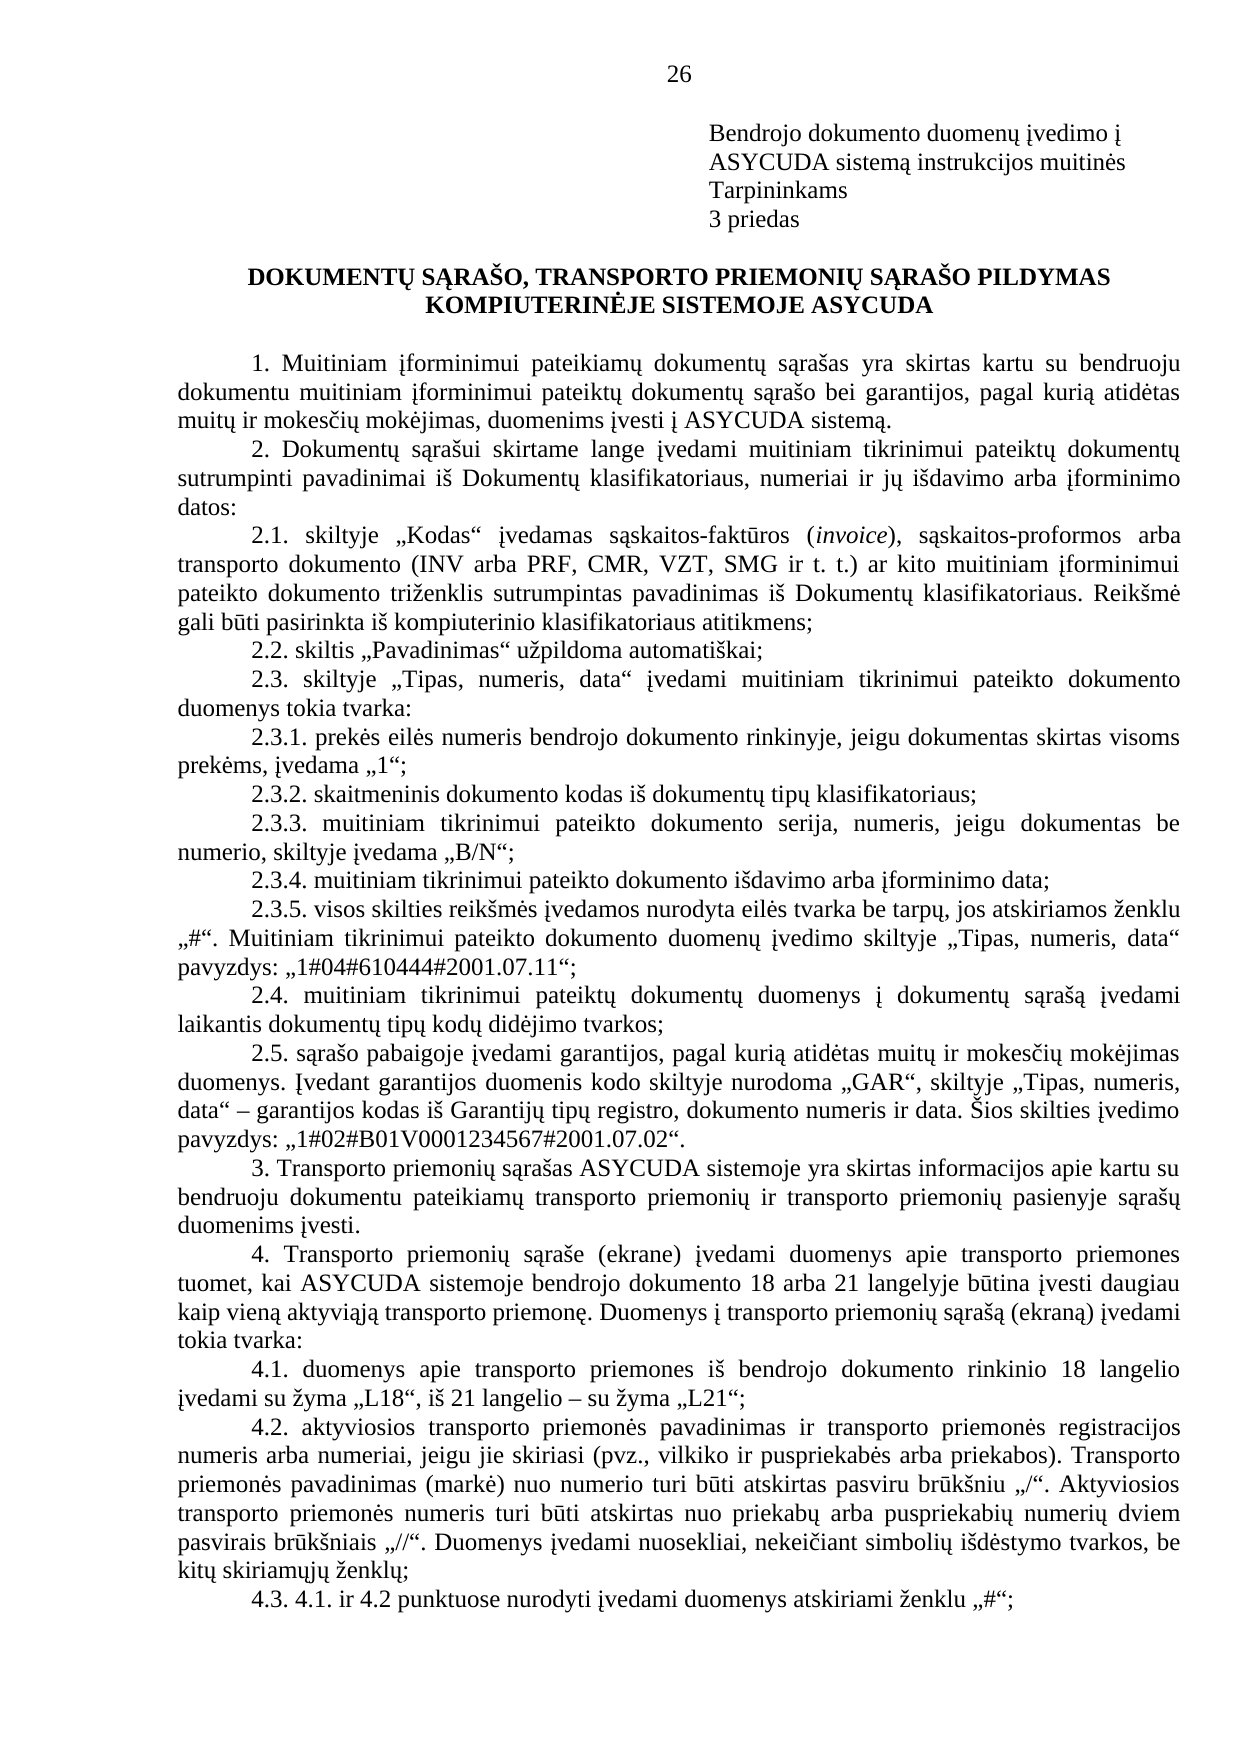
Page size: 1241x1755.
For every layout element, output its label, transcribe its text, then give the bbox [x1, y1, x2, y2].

text 2.2. skiltis „Pavadinimas“ užpildoma automatiškai; [177, 636, 1181, 664]
text 2.4. muitiniam tikrinimui pateiktų dokumentų duomenys į dokumentų sąrašą įvedami laikantis dokumentų tipų kodų didėjimo tvarkos; [177, 981, 1181, 1038]
text Bendrojo dokumento duomenų įvedimo į [709, 118, 1181, 147]
text 1. Muitiniam įforminimui pateikiamų dokumentų sąrašas yra skirtas kartu su bendruoju dokumentu muitiniam įforminimui pateiktų dokumentų sąrašo bei garantijos, pagal kurią atidėtas muitų ir mokesčių mokėjimas, duomenims įvesti į ASYCUDA sistemą. [177, 348, 1181, 434]
text 4. Transporto priemonių sąraše (ekrane) įvedami duomenys apie transporto priemones tuomet, kai ASYCUDA sistemoje bendrojo dokumento 18 arba 21 langelyje būtina įvesti daugiau kaip vieną aktyviąją transporto priemonę. Duomenys į transporto priemonių sąrašą (ekraną) įvedami tokia tvarka: [177, 1239, 1181, 1354]
text 2.3.3. muitiniam tikrinimui pateikto dokumento serija, numeris, jeigu dokumentas be numerio, skiltyje įvedama „B/N“; [177, 808, 1181, 866]
text 2.1. skiltyje „Kodas“ įvedamas sąskaitos-faktūros (invoice), sąskaitos-proformos arba transporto dokumento (INV arba PRF, CMR, VZT, SMG ir t. t.) ar kito muitiniam įforminimui pateikto dokumento triženklis sutrumpintas pavadinimas iš Dokumentų klasifikatoriaus. Reikšmė gali būti pasirinkta iš kompiuterinio klasifikatoriaus atitikmens; [177, 521, 1181, 636]
text 2.3.1. prekės eilės numeris bendrojo dokumento rinkinyje, jeigu dokumentas skirtas visoms prekėms, įvedama „1“; [177, 722, 1181, 779]
text 2.3.4. muitiniam tikrinimui pateikto dokumento išdavimo arba įforminimo data; [177, 866, 1181, 894]
text Dokumentų sąrašo, transporto priemonių sąrašo PILDYMAS kompiuterinėje sistemoje asycuda [177, 262, 1181, 319]
text 4.3. 4.1. ir 4.2 punktuose nurodyti įvedami duomenys atskiriami ženklu „#“; [177, 1584, 1181, 1613]
text 3 priedas [177, 204, 1181, 233]
text 4.1. duomenys apie transporto priemones iš bendrojo dokumento rinkinio 18 langelio įvedami su žyma „L18“, iš 21 langelio – su žyma „L21“; [177, 1354, 1181, 1412]
text 2.5. sąrašo pabaigoje įvedami garantijos, pagal kurią atidėtas muitų ir mokesčių mokėjimas duomenys. Įvedant garantijos duomenis kodo skiltyje nurodoma „GAR“, skiltyje „Tipas, numeris, data“ – garantijos kodas iš Garantijų tipų registro, dokumento numeris ir data. Šios skilties įvedimo pavyzdys: „1#02#B01V0001234567#2001.07.02“. [177, 1038, 1181, 1153]
text 2. Dokumentų sąrašui skirtame lange įvedami muitiniam tikrinimui pateiktų dokumentų sutrumpinti pavadinimai iš Dokumentų klasifikatoriaus, numeriai ir jų išdavimo arba įforminimo datos: [177, 434, 1181, 521]
text ASYCUDA sistemą instrukcijos muitinės [177, 147, 1181, 176]
text 3. Transporto priemonių sąrašas ASYCUDA sistemoje yra skirtas informacijos apie kartu su bendruoju dokumentu pateikiamų transporto priemonių ir transporto priemonių pasienyje sąrašų duomenims įvesti. [177, 1153, 1181, 1239]
text 2.3.5. visos skilties reikšmės įvedamos nurodyta eilės tvarka be tarpų, jos atskiriamos ženklu „#“. Muitiniam tikrinimui pateikto dokumento duomenų įvedimo skiltyje „Tipas, numeris, data“ pavyzdys: „1#04#610444#2001.07.11“; [177, 894, 1181, 981]
text 2.3. skiltyje „Tipas, numeris, data“ įvedami muitiniam tikrinimui pateikto dokumento duomenys tokia tvarka: [177, 664, 1181, 722]
text Tarpininkams [177, 176, 1181, 204]
text 4.2. aktyviosios transporto priemonės pavadinimas ir transporto priemonės registracijos numeris arba numeriai, jeigu jie skiriasi (pvz., vilkiko ir puspriekabės arba priekabos). Transporto priemonės pavadinimas (markė) nuo numerio turi būti atskirtas pasviru brūkšniu „/“. Aktyviosios transporto priemonės numeris turi būti atskirtas nuo priekabų arba puspriekabių numerių dviem pasvirais brūkšniais „//“. Duomenys įvedami nuosekliai, nekeičiant simbolių išdėstymo tvarkos, be kitų skiriamųjų ženklų; [177, 1412, 1181, 1584]
text 2.3.2. skaitmeninis dokumento kodas iš dokumentų tipų klasifikatoriaus; [177, 779, 1181, 808]
